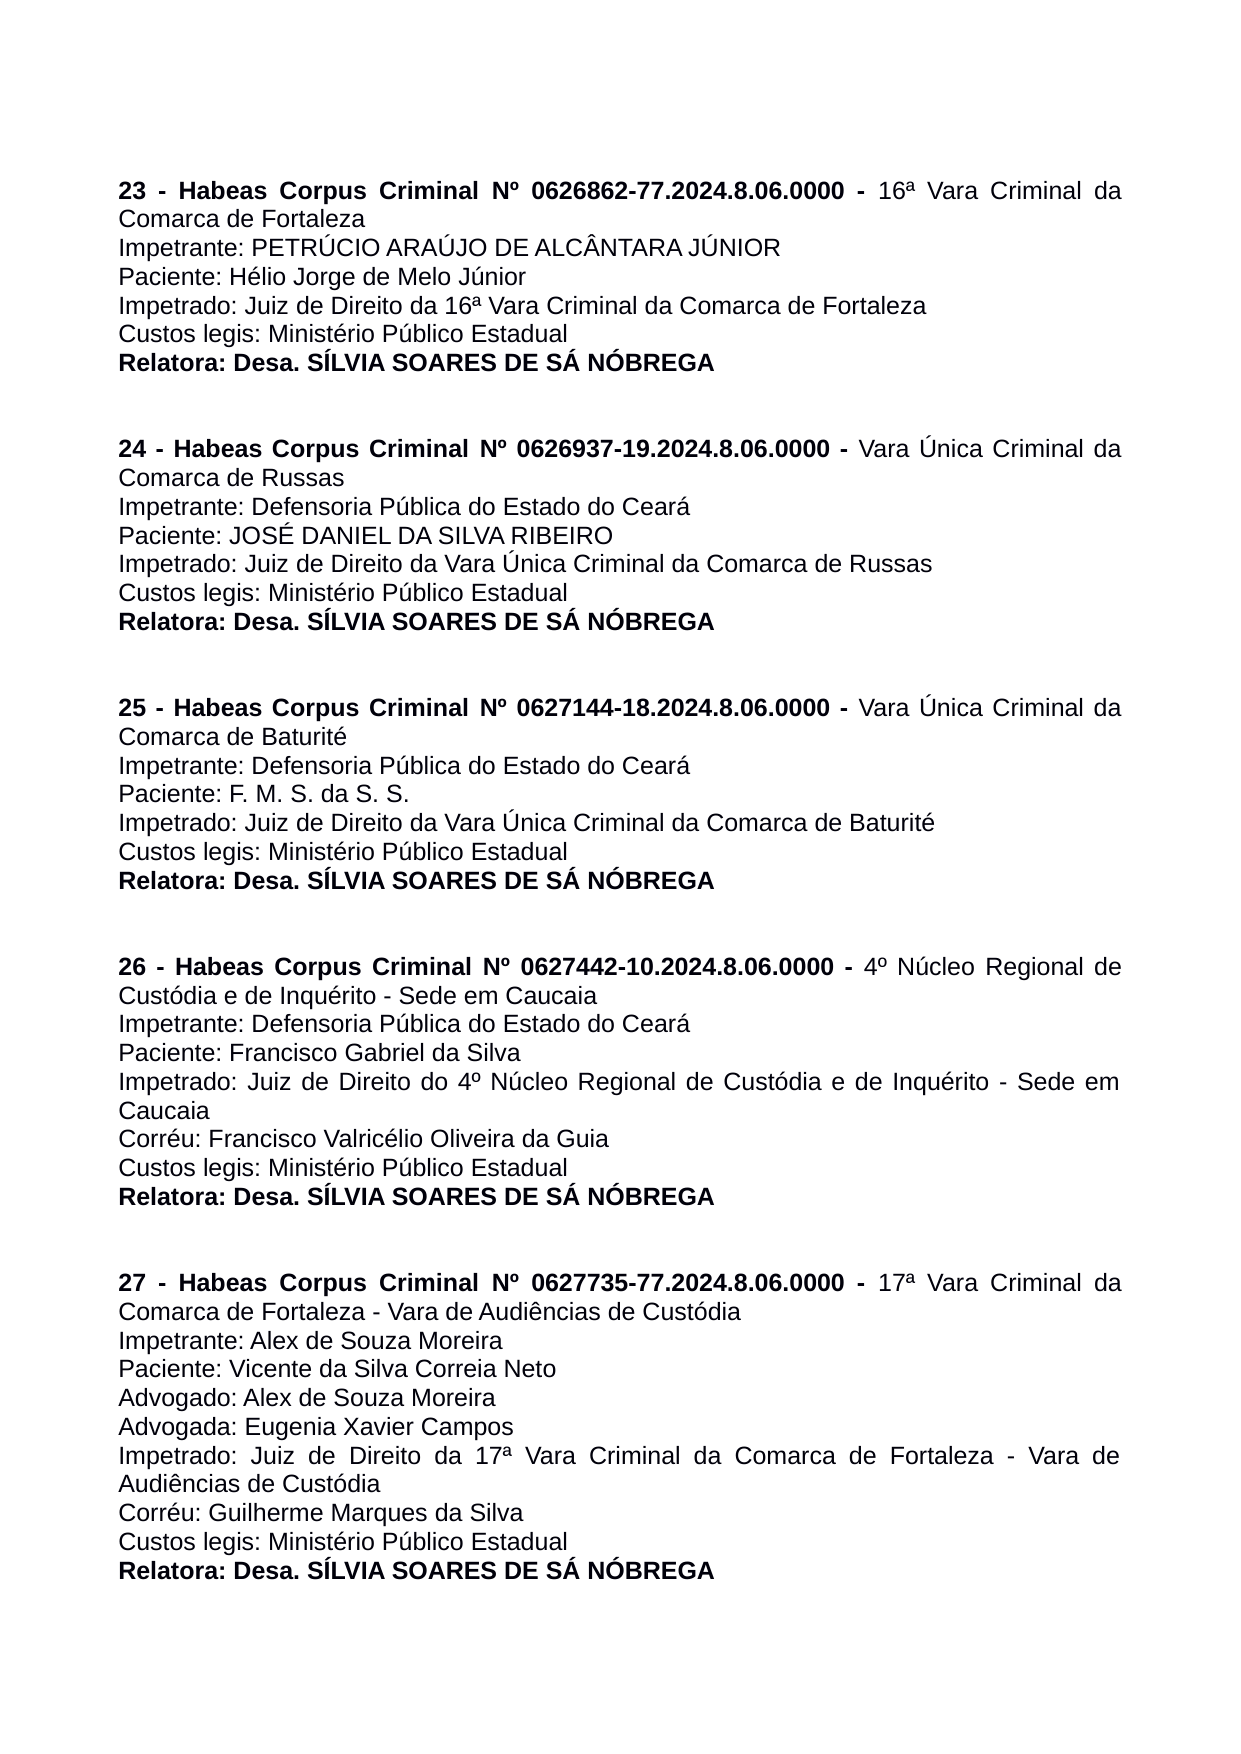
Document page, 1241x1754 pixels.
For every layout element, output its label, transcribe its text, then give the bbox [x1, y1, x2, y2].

text 23 - Habeas Corpus Criminal Nº 0626862-77.2024.8.06.0000 - 16ª Vara Criminal da Comarca de Fortaleza [118, 176, 1122, 233]
text Impetrado: Juiz de Direito da Vara Única Criminal da Comarca de Baturité [118, 808, 1122, 837]
text 27 - Habeas Corpus Criminal Nº 0627735-77.2024.8.06.0000 - 17ª Vara Criminal da Comarca de Fortaleza - Vara de Audiências de Custódia [118, 1268, 1122, 1326]
text Relatora: Desa. SÍLVIA SOARES DE SÁ NÓBREGA [118, 866, 1122, 894]
text Advogado: Alex de Souza Moreira [118, 1383, 1122, 1412]
text Paciente: JOSÉ DANIEL DA SILVA RIBEIRO [118, 521, 1122, 549]
text Custos legis: Ministério Público Estadual [118, 1153, 1122, 1182]
text Relatora: Desa. SÍLVIA SOARES DE SÁ NÓBREGA [118, 607, 1122, 636]
text 26 - Habeas Corpus Criminal Nº 0627442-10.2024.8.06.0000 - 4º Núcleo Regional de Custódia e de Inquérito - Sede em Caucaia [118, 952, 1122, 1009]
text Impetrante: Defensoria Pública do Estado do Ceará [118, 492, 1122, 521]
text Advogada: Eugenia Xavier Campos [118, 1412, 1122, 1441]
text Relatora: Desa. SÍLVIA SOARES DE SÁ NÓBREGA [118, 1182, 1122, 1211]
text Relatora: Desa. SÍLVIA SOARES DE SÁ NÓBREGA [118, 1556, 1122, 1584]
text Impetrante: Defensoria Pública do Estado do Ceará [118, 1009, 1122, 1038]
text Impetrado: Juiz de Direito da 16ª Vara Criminal da Comarca de Fortaleza [118, 291, 1122, 319]
text Custos legis: Ministério Público Estadual [118, 319, 1122, 348]
text Paciente: Hélio Jorge de Melo Júnior [118, 262, 1122, 291]
text Impetrante: Defensoria Pública do Estado do Ceará [118, 751, 1122, 779]
text Paciente: Francisco Gabriel da Silva [118, 1038, 1122, 1067]
text 24 - Habeas Corpus Criminal Nº 0626937-19.2024.8.06.0000 - Vara Única Criminal da Comarca de Russas [118, 434, 1122, 492]
text Paciente: F. M. S. da S. S. [118, 779, 1122, 808]
text Custos legis: Ministério Público Estadual [118, 578, 1122, 607]
text 25 - Habeas Corpus Criminal Nº 0627144-18.2024.8.06.0000 - Vara Única Criminal da Comarca de Baturité [118, 693, 1122, 751]
text Corréu: Guilherme Marques da Silva [118, 1498, 1122, 1527]
text Impetrado: Juiz de Direito da Vara Única Criminal da Comarca de Russas [118, 549, 1122, 578]
text Paciente: Vicente da Silva Correia Neto [118, 1354, 1122, 1383]
text Impetrado: Juiz de Direito da 17ª Vara Criminal da Comarca de Fortaleza - Vara de Audiências de Custódia [118, 1441, 1122, 1498]
text Relatora: Desa. SÍLVIA SOARES DE SÁ NÓBREGA [118, 348, 1122, 377]
text Impetrado: Juiz de Direito do 4º Núcleo Regional de Custódia e de Inquérito - Sede em Caucaia [118, 1067, 1122, 1124]
text Custos legis: Ministério Público Estadual [118, 1527, 1122, 1556]
text Impetrante: PETRÚCIO ARAÚJO DE ALCÂNTARA JÚNIOR [118, 233, 1122, 262]
text Custos legis: Ministério Público Estadual [118, 837, 1122, 866]
text Impetrante: Alex de Souza Moreira [118, 1326, 1122, 1354]
text Corréu: Francisco Valricélio Oliveira da Guia [118, 1124, 1122, 1153]
